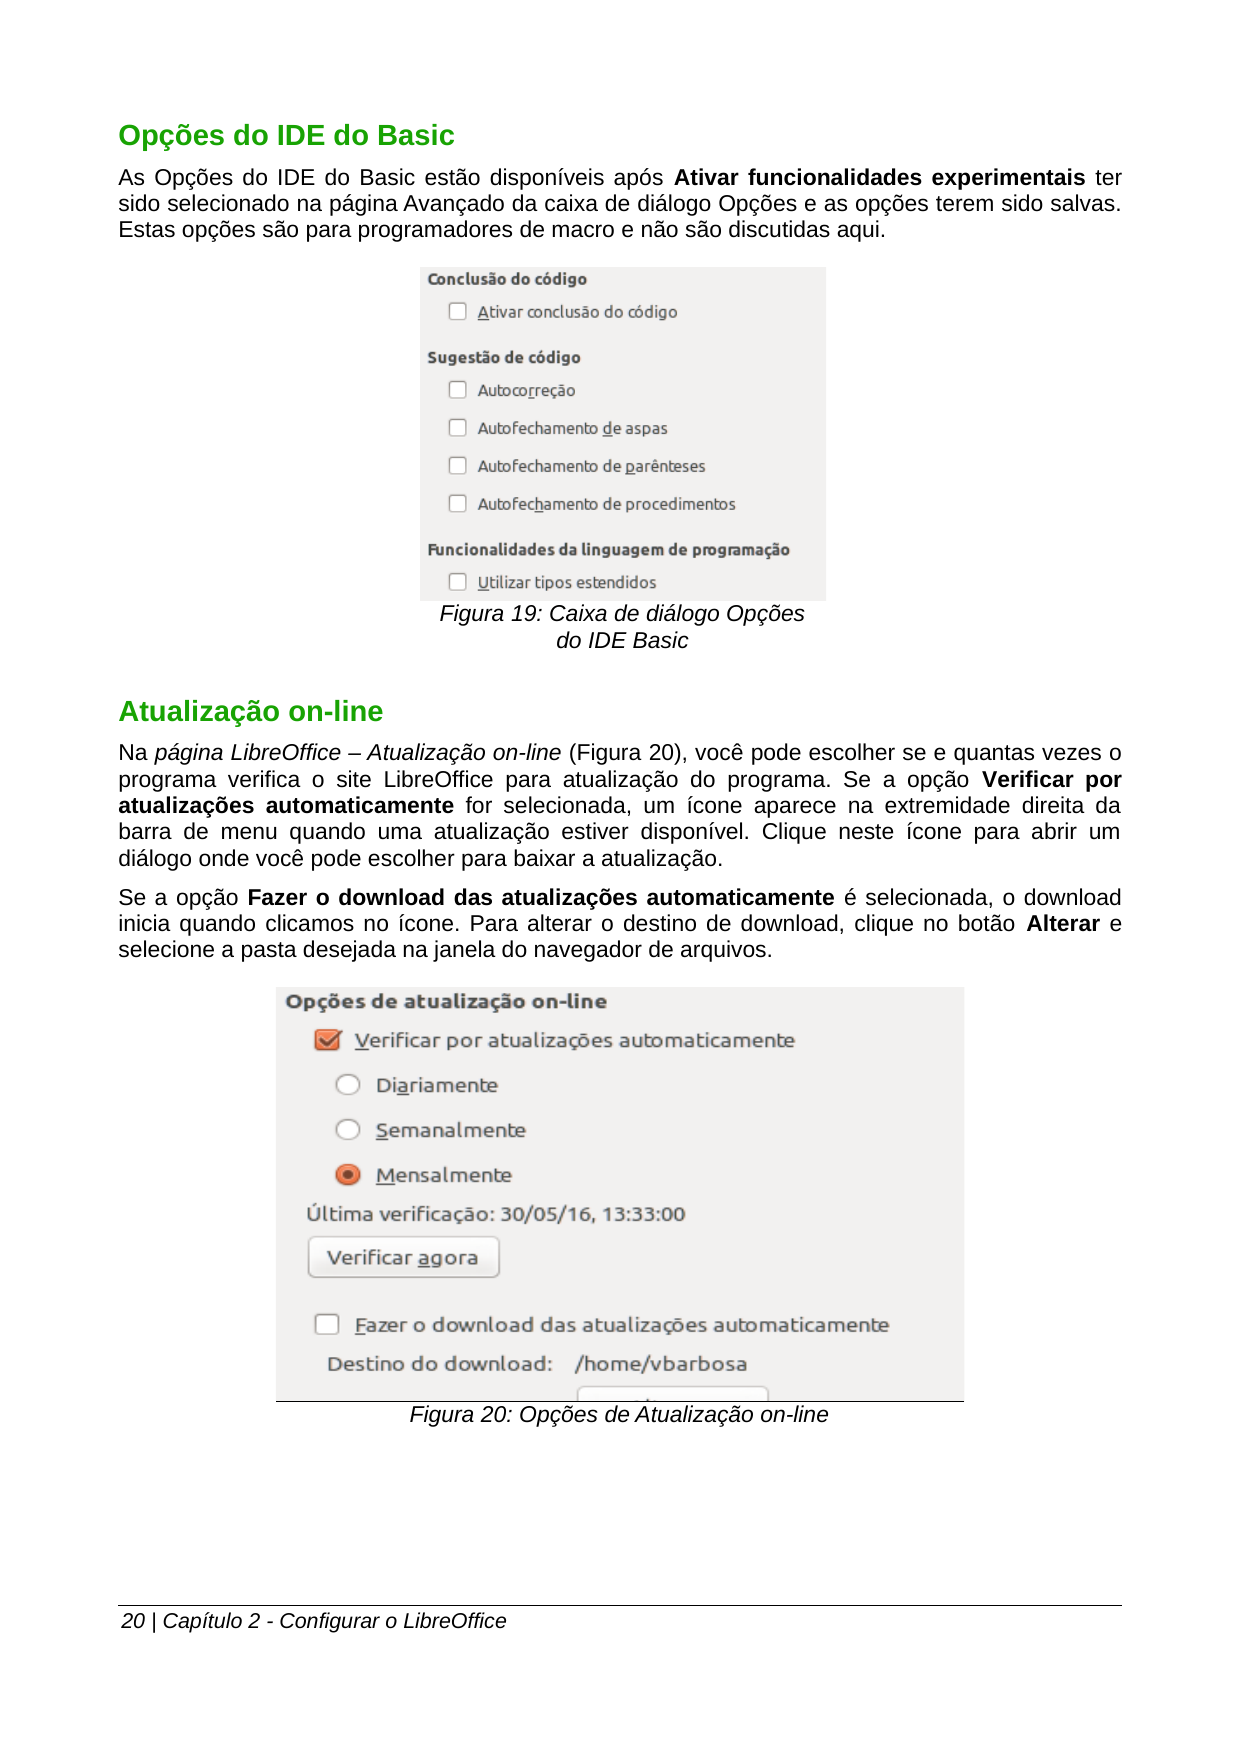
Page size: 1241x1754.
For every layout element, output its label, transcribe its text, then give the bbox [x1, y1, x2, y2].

text Se a opção Fazer o download das atualizações automaticamente é selecionada, o download inicia quando clicamos no ícone. Para alterar o destino de download, clique no botão Alterar e selecione a pasta desejada na janela do navegador de arquivos. [118, 883, 1122, 963]
text Figura 19: Caixa de diálogo Opções [420, 601, 826, 627]
picture [275, 987, 965, 1401]
text do IDE Basic [420, 627, 826, 653]
subtitle Opções do IDE do Basic [118, 118, 1122, 152]
text As Opções do IDE do Basic estão disponíveis após Ativar funcionalidades experimentais ter sido selecionado na página Avançado da caixa de diálogo Opções e as opções terem sido salvas. Estas opções são para programadores de macro e não são discutidas aqui. [118, 163, 1122, 242]
text Figura 20: Opções de Atualização on-line [274, 1401, 966, 1427]
subtitle Atualização on-line [118, 694, 1122, 727]
text Na página LibreOffice – Atualização on-line (Figura 20), você pode escolher se e quantas vezes o programa verifica o site LibreOffice para atualização do programa. Se a opção Verificar por atualizações automaticamente for selecionada, um ícone aparece na extremidade direita da barra de menu quando uma atualização estiver disponível. Clique neste ícone para abrir um diálogo onde você pode escolher para baixar a atualização. [118, 739, 1122, 871]
picture [420, 267, 827, 601]
